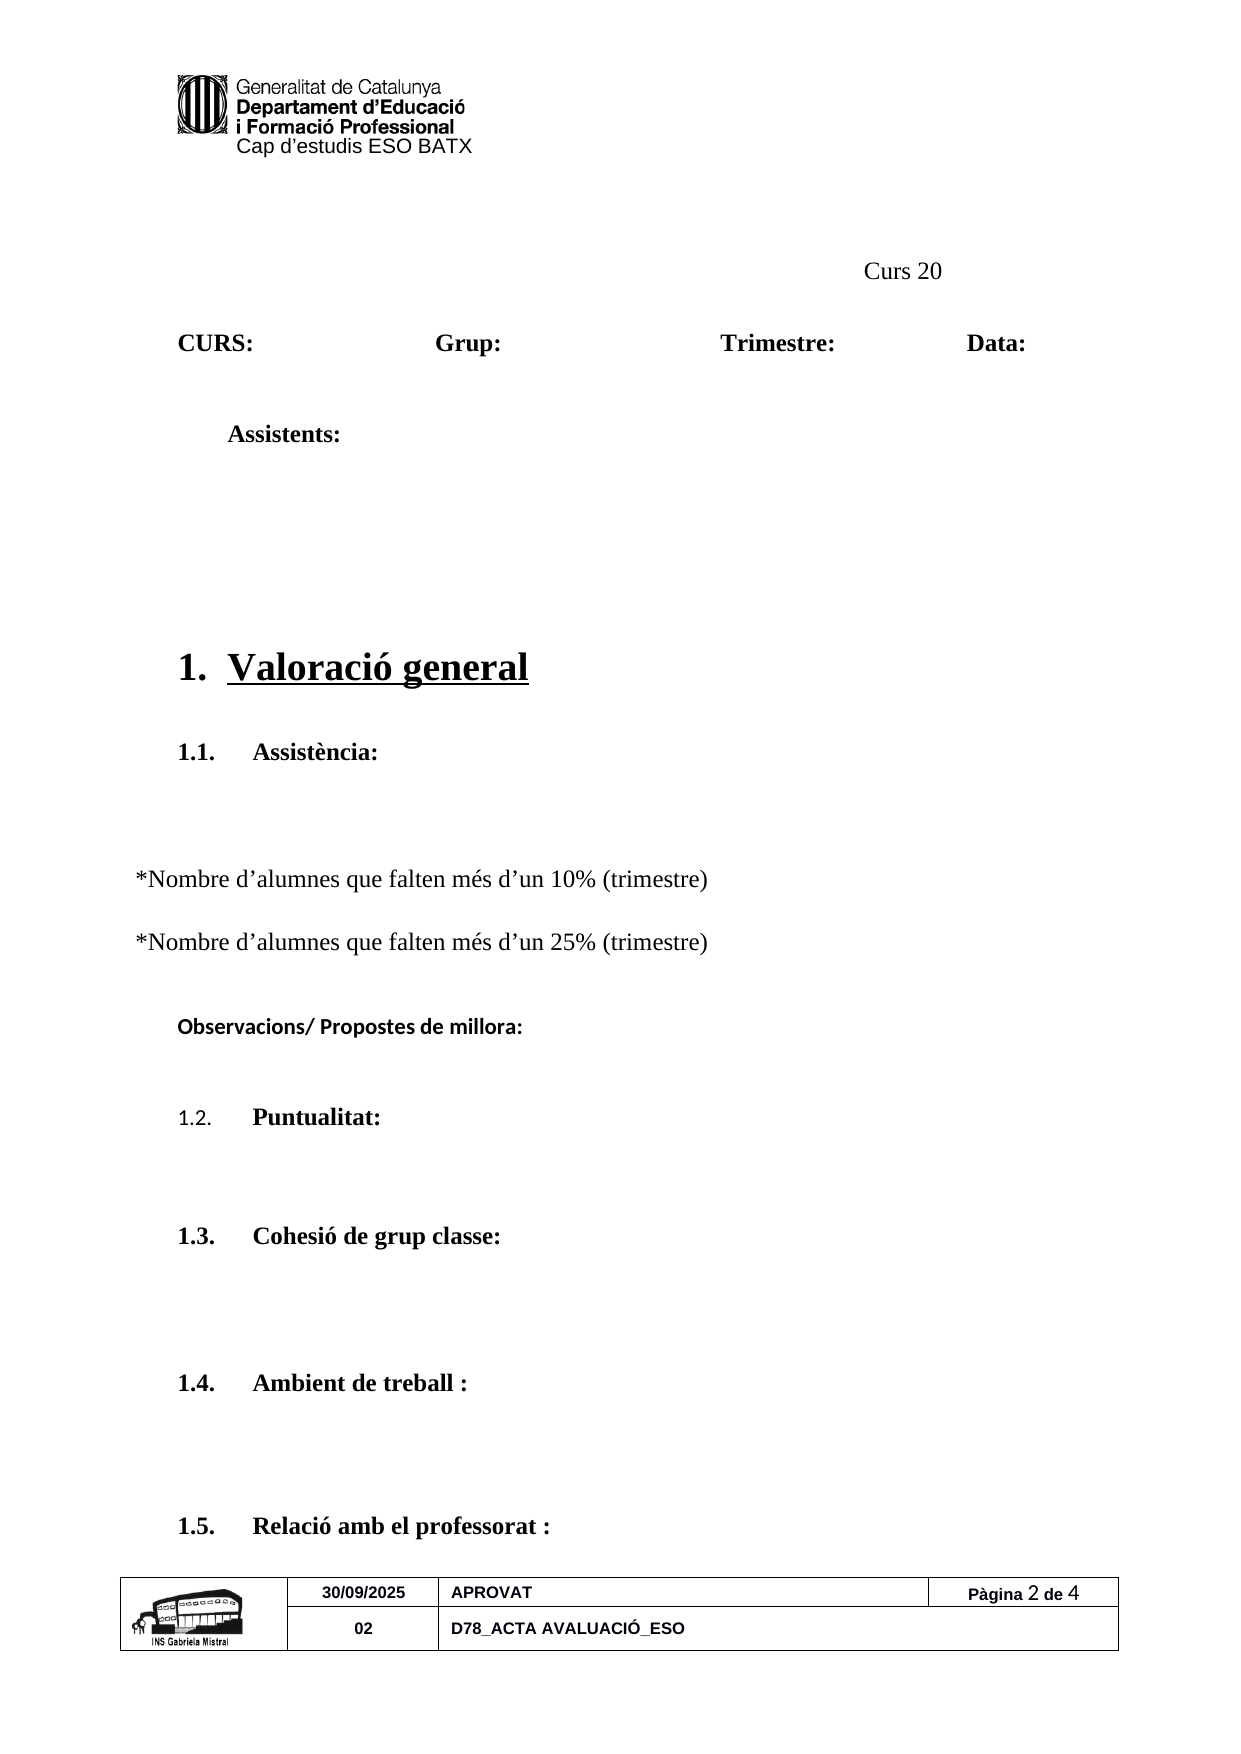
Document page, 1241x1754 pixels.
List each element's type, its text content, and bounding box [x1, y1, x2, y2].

list Relació amb el professorat : [177, 1511, 1063, 1540]
text Curs 20 [402, 256, 1063, 284]
text Observacions/ Propostes de millora: [177, 1012, 1063, 1040]
list Ambient de treball : [177, 1368, 1063, 1396]
picture [177, 75, 465, 134]
list Puntualitat: [177, 1102, 1063, 1131]
text *Nombre d’alumnes que falten més d’un 25% (trimestre) [135, 927, 1063, 956]
list Cohesió de grup classe: [177, 1221, 1063, 1250]
text Assistents: [227, 419, 1063, 448]
text 1. Valoració general [177, 610, 1063, 689]
text *Nombre d’alumnes que falten més d’un 10% (trimestre) [135, 864, 1063, 893]
text CURS: Grup: Trimestre: Data: [177, 328, 1063, 356]
list Assistència: [177, 737, 1063, 766]
picture [132, 1578, 243, 1650]
